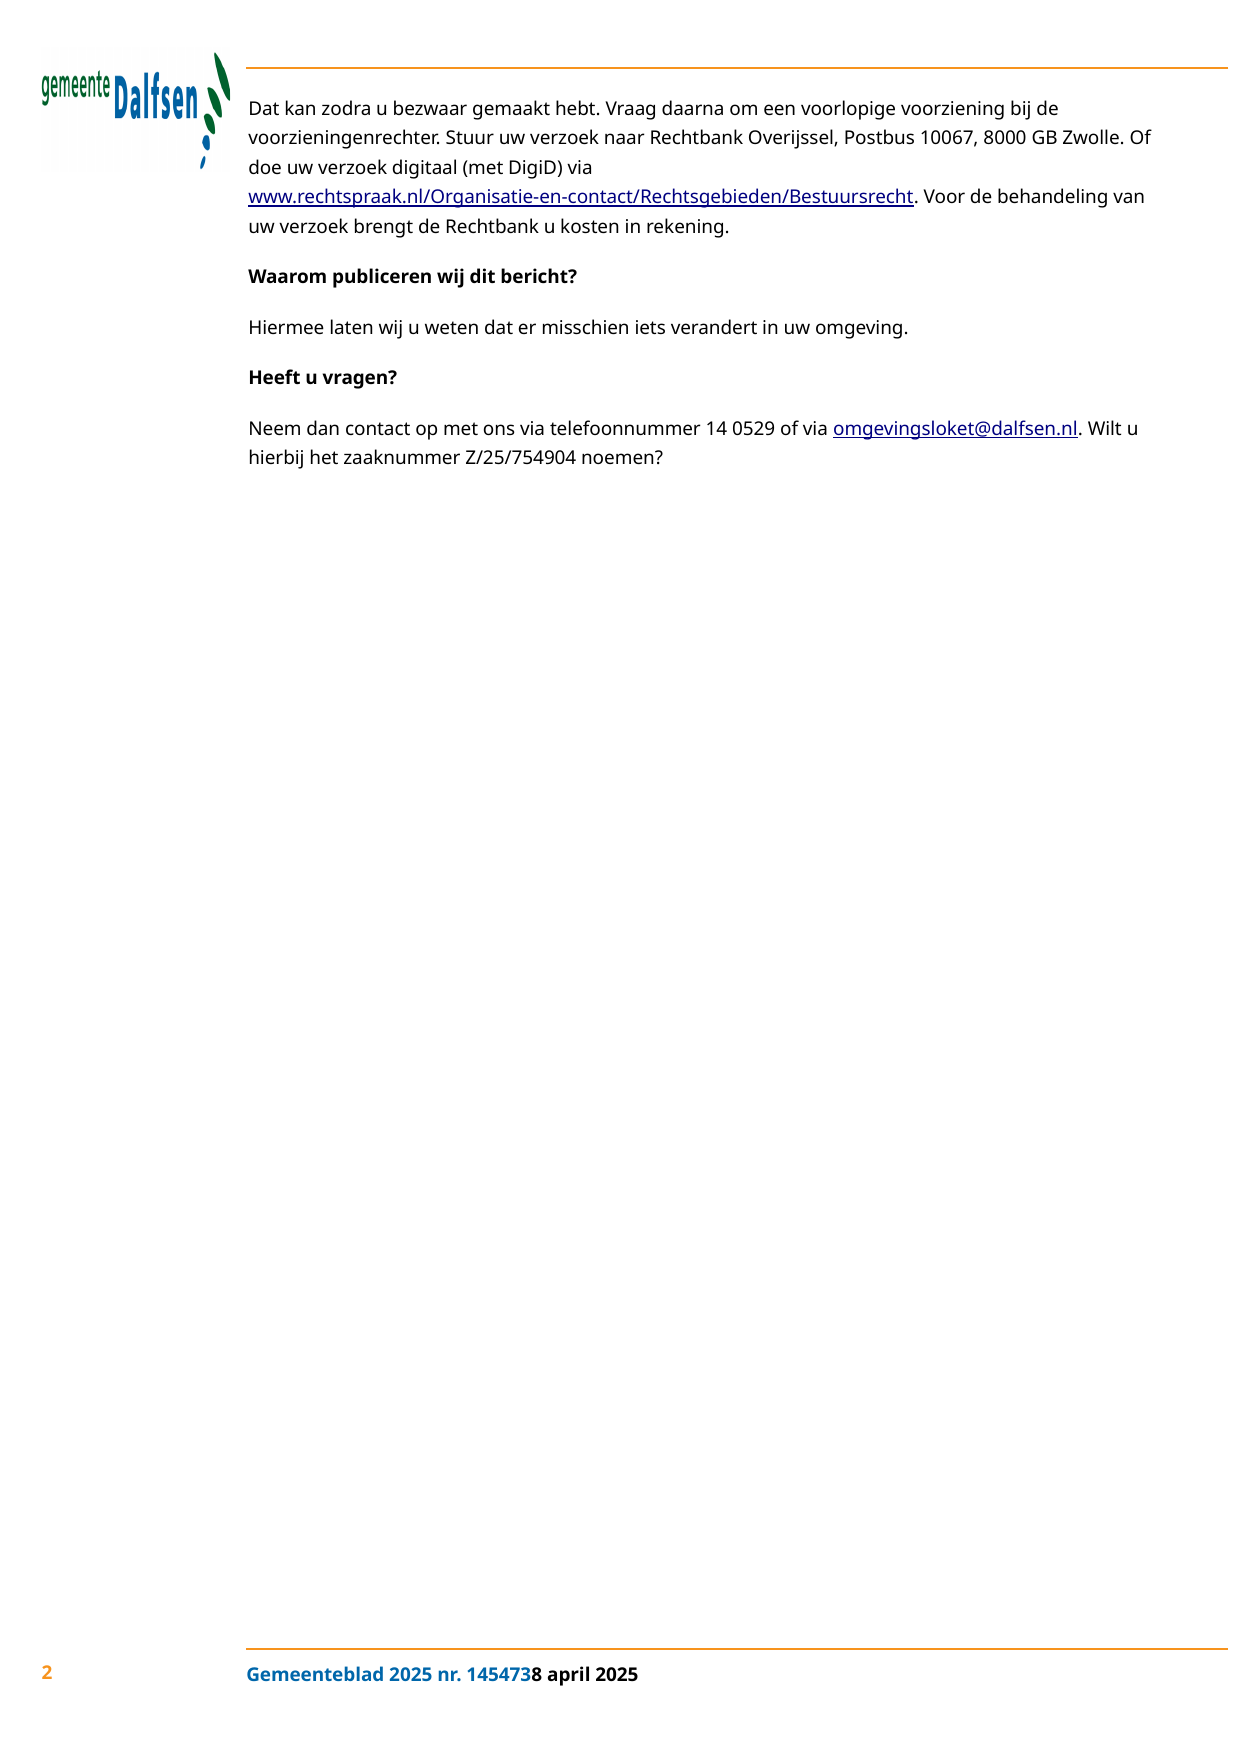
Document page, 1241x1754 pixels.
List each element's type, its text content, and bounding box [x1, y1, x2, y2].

text Waarom publiceren wij dit bericht? [248, 263, 1152, 289]
picture [41, 47, 231, 172]
text Dat kan zodra u bezwaar gemaakt hebt. Vraag daarna om een voorlopige voorziening bij de voorzieningenrechter. Stuur uw verzoek naar Rechtbank Overijssel, Postbus 10067, 8000 GB Zwolle. Of doe uw verzoek digitaal (met DigiD) via www.rechtspraak.nl/Organisatie-en-contact/Rechtsgebieden/Bestuursrecht. Voor de behandeling van uw verzoek brengt de Rechtbank u kosten in rekening. [248, 95, 1152, 239]
text Heeft u vragen? [248, 364, 1152, 390]
text Hiermee laten wij u weten dat er misschien iets verandert in uw omgeving. [248, 314, 1152, 340]
text Neem dan contact op met ons via telefoonnummer 14 0529 of via omgevingsloket@dalfsen.nl. Wilt u hierbij het zaaknummer Z/25/754904 noemen? [248, 415, 1152, 470]
